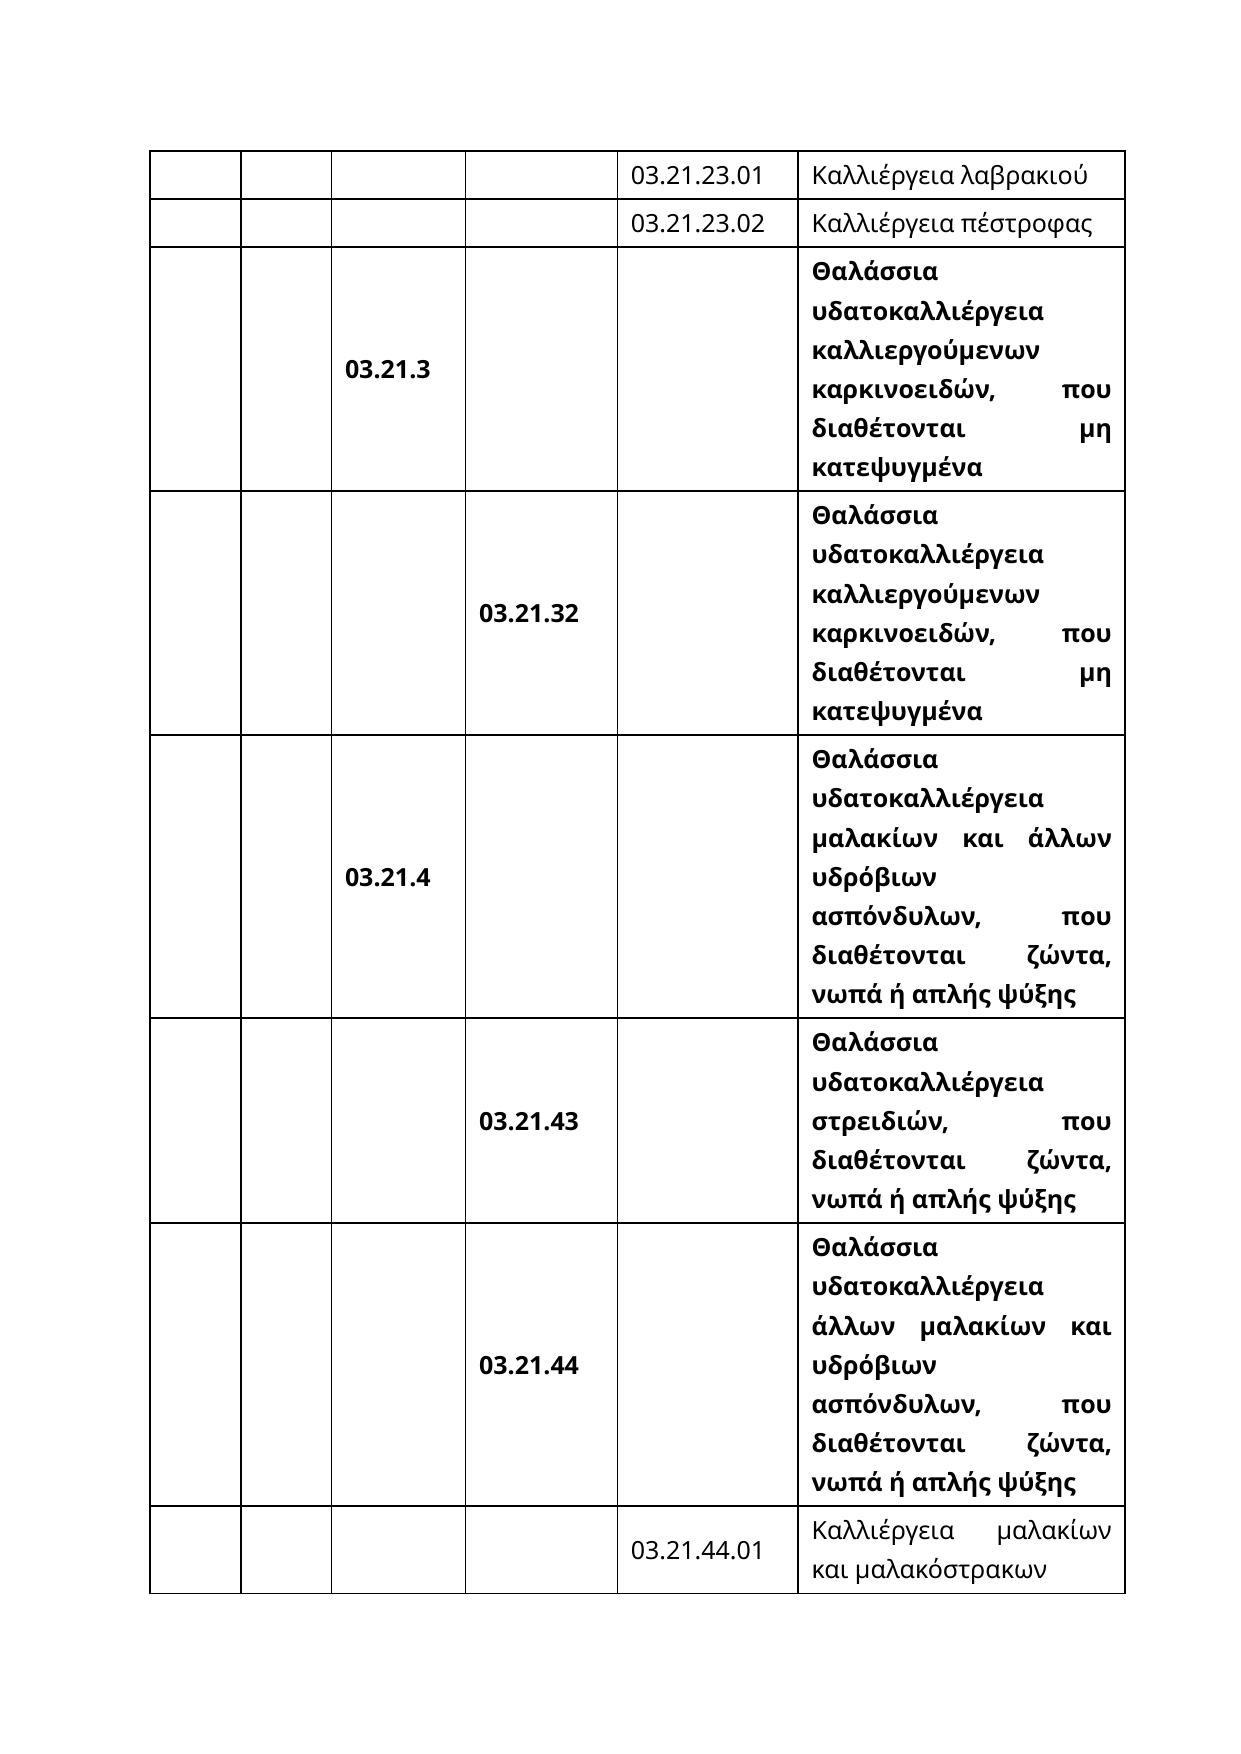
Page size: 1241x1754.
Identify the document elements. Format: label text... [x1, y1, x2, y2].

table_cell [242, 248, 331, 490]
table_cell Θαλάσσια υδατοκαλλιέργεια άλλων μαλακίων και υδρόβιων ασπόνδυλων, που διαθέτονται ζώντα, νωπά ή απλής ψύξης [799, 1224, 1124, 1505]
table_cell Θαλάσσια υδατοκαλλιέργεια καλλιεργούμενων καρκινοειδών, που διαθέτονται μη κατεψυγμένα [799, 248, 1124, 490]
table_cell [466, 736, 617, 1017]
table_cell Θαλάσσια υδατοκαλλιέργεια καλλιεργούμενων καρκινοειδών, που διαθέτονται μη κατεψυγμένα [799, 492, 1124, 734]
table_cell 03.21.3 [332, 248, 465, 490]
table_cell Καλλιέργεια λαβρακιού [799, 152, 1124, 198]
table_cell [466, 200, 617, 246]
table_cell Καλλιέργεια πέστροφας [799, 200, 1124, 246]
table_cell [332, 1507, 465, 1592]
table_cell [332, 1224, 465, 1505]
table_cell 03.21.32 [466, 492, 617, 734]
table_cell [151, 200, 240, 246]
table_cell [618, 1019, 797, 1222]
table_cell [242, 1507, 331, 1592]
table_cell [332, 200, 465, 246]
table_cell [466, 152, 617, 198]
table_cell Θαλάσσια υδατοκαλλιέργεια μαλακίων και άλλων υδρόβιων ασπόνδυλων, που διαθέτονται ζώντα, νωπά ή απλής ψύξης [799, 736, 1124, 1017]
table_cell [332, 1019, 465, 1222]
table_cell [618, 492, 797, 734]
table_cell [332, 492, 465, 734]
table_cell [242, 1019, 331, 1222]
table_cell [151, 1507, 240, 1592]
table_cell [242, 492, 331, 734]
table_cell [618, 1224, 797, 1505]
table_cell [466, 248, 617, 490]
table_cell [151, 1019, 240, 1222]
table_cell [151, 1224, 240, 1505]
table_cell 03.21.43 [466, 1019, 617, 1222]
table_cell 03.21.23.01 [618, 152, 797, 198]
table_cell Θαλάσσια υδατοκαλλιέργεια στρειδιών, που διαθέτονται ζώντα, νωπά ή απλής ψύξης [799, 1019, 1124, 1222]
table_cell [618, 736, 797, 1017]
table_cell [332, 152, 465, 198]
table_cell [242, 152, 331, 198]
table_cell 03.21.44.01 [618, 1507, 797, 1592]
table_cell [242, 1224, 331, 1505]
table_cell [242, 736, 331, 1017]
table_cell [151, 248, 240, 490]
table_cell Καλλιέργεια μαλακίων και μαλακόστρακων [799, 1507, 1124, 1592]
table_cell [242, 200, 331, 246]
table_cell [618, 248, 797, 490]
table_cell 03.21.4 [332, 736, 465, 1017]
table_cell [466, 1507, 617, 1592]
table_cell [151, 152, 240, 198]
table_cell [151, 492, 240, 734]
table_cell [151, 736, 240, 1017]
table_cell 03.21.44 [466, 1224, 617, 1505]
table_cell 03.21.23.02 [618, 200, 797, 246]
